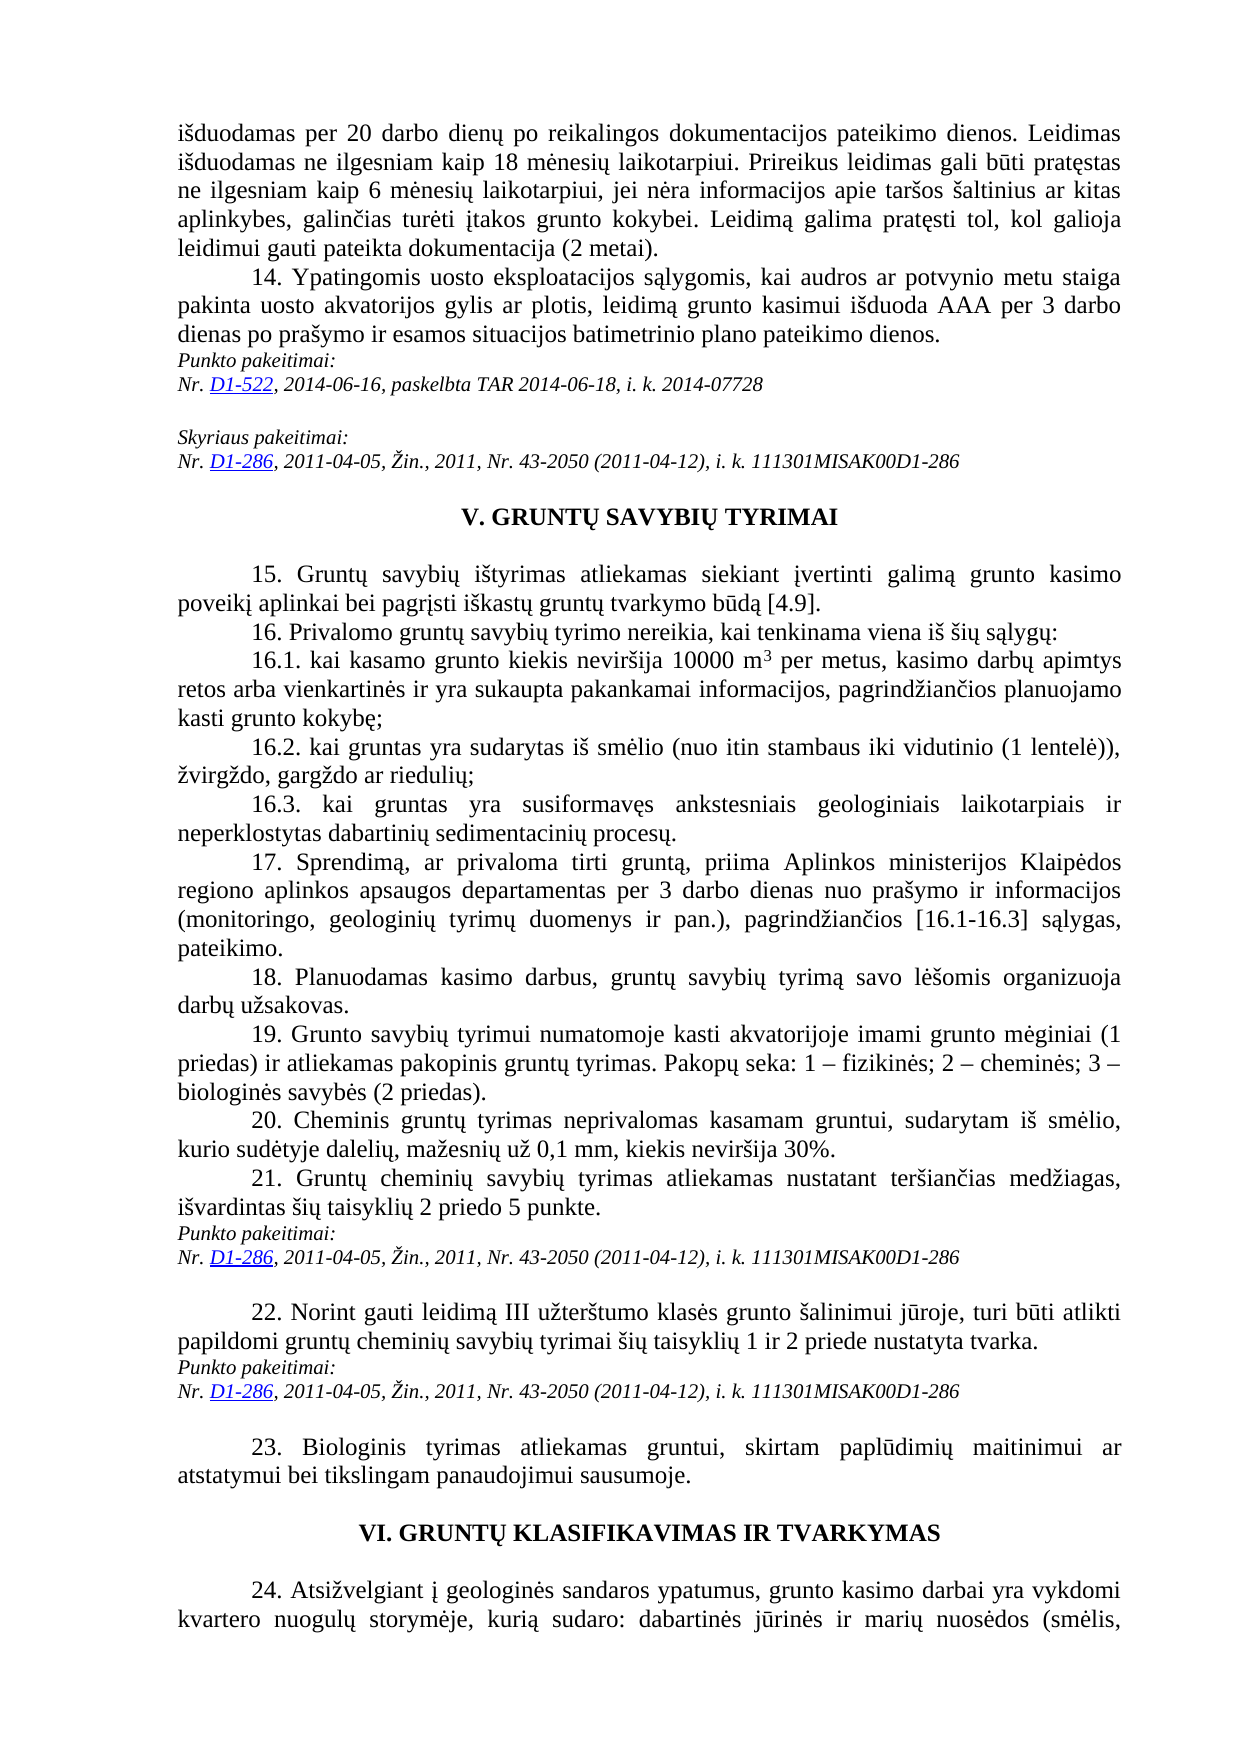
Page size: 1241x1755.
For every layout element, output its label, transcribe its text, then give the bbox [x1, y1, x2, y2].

text 14. Ypatingomis uosto eksploatacijos sąlygomis, kai audros ar potvynio metu staiga pakinta uosto akvatorijos gylis ar plotis, leidimą grunto kasimui išduoda AAA per 3 darbo dienas po prašymo ir esamos situacijos batimetrinio plano pateikimo dienos. [177, 262, 1122, 348]
text 16. Privalomo gruntų savybių tyrimo nereikia, kai tenkinama viena iš šių sąlygų: [177, 617, 1122, 646]
text 16.2. kai gruntas yra sudarytas iš smėlio (nuo itin stambaus iki vidutinio (1 lentelė)), žvirgždo, gargždo ar riedulių; [177, 732, 1122, 789]
text Nr. D1-286, 2011-04-05, Žin., 2011, Nr. 43-2050 (2011-04-12), i. k. 111301MISAK00D1-286 [177, 1245, 1122, 1269]
text Punkto pakeitimai: [177, 1221, 1122, 1245]
text 16.3. kai gruntas yra susiformavęs ankstesniais geologiniais laikotarpiais ir neperklostytas dabartinių sedimentacinių procesų. [177, 789, 1122, 847]
text 20. Cheminis gruntų tyrimas neprivalomas kasamam gruntui, sudarytam iš smėlio, kurio sudėtyje dalelių, mažesnių už 0,1 mm, kiekis neviršija 30%. [177, 1106, 1122, 1163]
text 22. Norint gauti leidimą III užterštumo klasės grunto šalinimui jūroje, turi būti atlikti papildomi gruntų cheminių savybių tyrimai šių taisyklių 1 ir 2 priede nustatyta tvarka. [177, 1297, 1122, 1355]
text 19. Grunto savybių tyrimui numatomoje kasti akvatorijoje imami grunto mėginiai (1 priedas) ir atliekamas pakopinis gruntų tyrimas. Pakopų seka: 1 – fizikinės; 2 – cheminės; 3 – biologinės savybės (2 priedas). [177, 1019, 1122, 1106]
text 15. Gruntų savybių ištyrimas atliekamas siekiant įvertinti galimą grunto kasimo poveikį aplinkai bei pagrįsti iškastų gruntų tvarkymo būdą [4.9]. [177, 559, 1122, 617]
text Nr. D1-286, 2011-04-05, Žin., 2011, Nr. 43-2050 (2011-04-12), i. k. 111301MISAK00D1-286 [177, 449, 1122, 473]
text V. GRUNTŲ SAVYBIŲ TYRIMAI [177, 502, 1122, 531]
text 23. Biologinis tyrimas atliekamas gruntui, skirtam paplūdimių maitinimui ar atstatymui bei tikslingam panaudojimui sausumoje. [177, 1432, 1122, 1489]
text 16.1. kai kasamo grunto kiekis neviršija 10000 m3 per metus, kasimo darbų apimtys retos arba vienkartinės ir yra sukaupta pakankamai informacijos, pagrindžiančios planuojamo kasti grunto kokybę; [177, 646, 1122, 732]
text Punkto pakeitimai: [177, 348, 1122, 372]
text VI. GRUNTŲ KLASIFIKAVIMAS IR TVARKYMAS [177, 1518, 1122, 1547]
text Punkto pakeitimai: [177, 1355, 1122, 1379]
text Nr. D1-522, 2014-06-16, paskelbta TAR 2014-06-18, i. k. 2014-07728 [177, 372, 1122, 396]
text Skyriaus pakeitimai: [177, 425, 1122, 449]
text Nr. D1-286, 2011-04-05, Žin., 2011, Nr. 43-2050 (2011-04-12), i. k. 111301MISAK00D1-286 [177, 1379, 1122, 1403]
text 24. Atsižvelgiant į geologinės sandaros ypatumus, grunto kasimo darbai yra vykdomi kvartero nuogulų storymėje, kurią sudaro: dabartinės jūrinės ir marių nuosėdos (smėlis, [177, 1576, 1122, 1633]
text 17. Sprendimą, ar privaloma tirti gruntą, priima Aplinkos ministerijos Klaipėdos regiono aplinkos apsaugos departamentas per 3 darbo dienas nuo prašymo ir informacijos (monitoringo, geologinių tyrimų duomenys ir pan.), pagrindžiančios [16.1-16.3] sąlygas, pateikimo. [177, 847, 1122, 962]
text 21. Gruntų cheminių savybių tyrimas atliekamas nustatant teršiančias medžiagas, išvardintas šių taisyklių 2 priedo 5 punkte. [177, 1163, 1122, 1221]
text 18. Planuodamas kasimo darbus, gruntų savybių tyrimą savo lėšomis organizuoja darbų užsakovas. [177, 962, 1122, 1019]
text išduodamas per 20 darbo dienų po reikalingos dokumentacijos pateikimo dienos. Leidimas išduodamas ne ilgesniam kaip 18 mėnesių laikotarpiui. Prireikus leidimas gali būti pratęstas ne ilgesniam kaip 6 mėnesių laikotarpiui, jei nėra informacijos apie taršos šaltinius ar kitas aplinkybes, galinčias turėti įtakos grunto kokybei. Leidimą galima pratęsti tol, kol galioja leidimui gauti pateikta dokumentacija (2 metai). [177, 118, 1122, 262]
